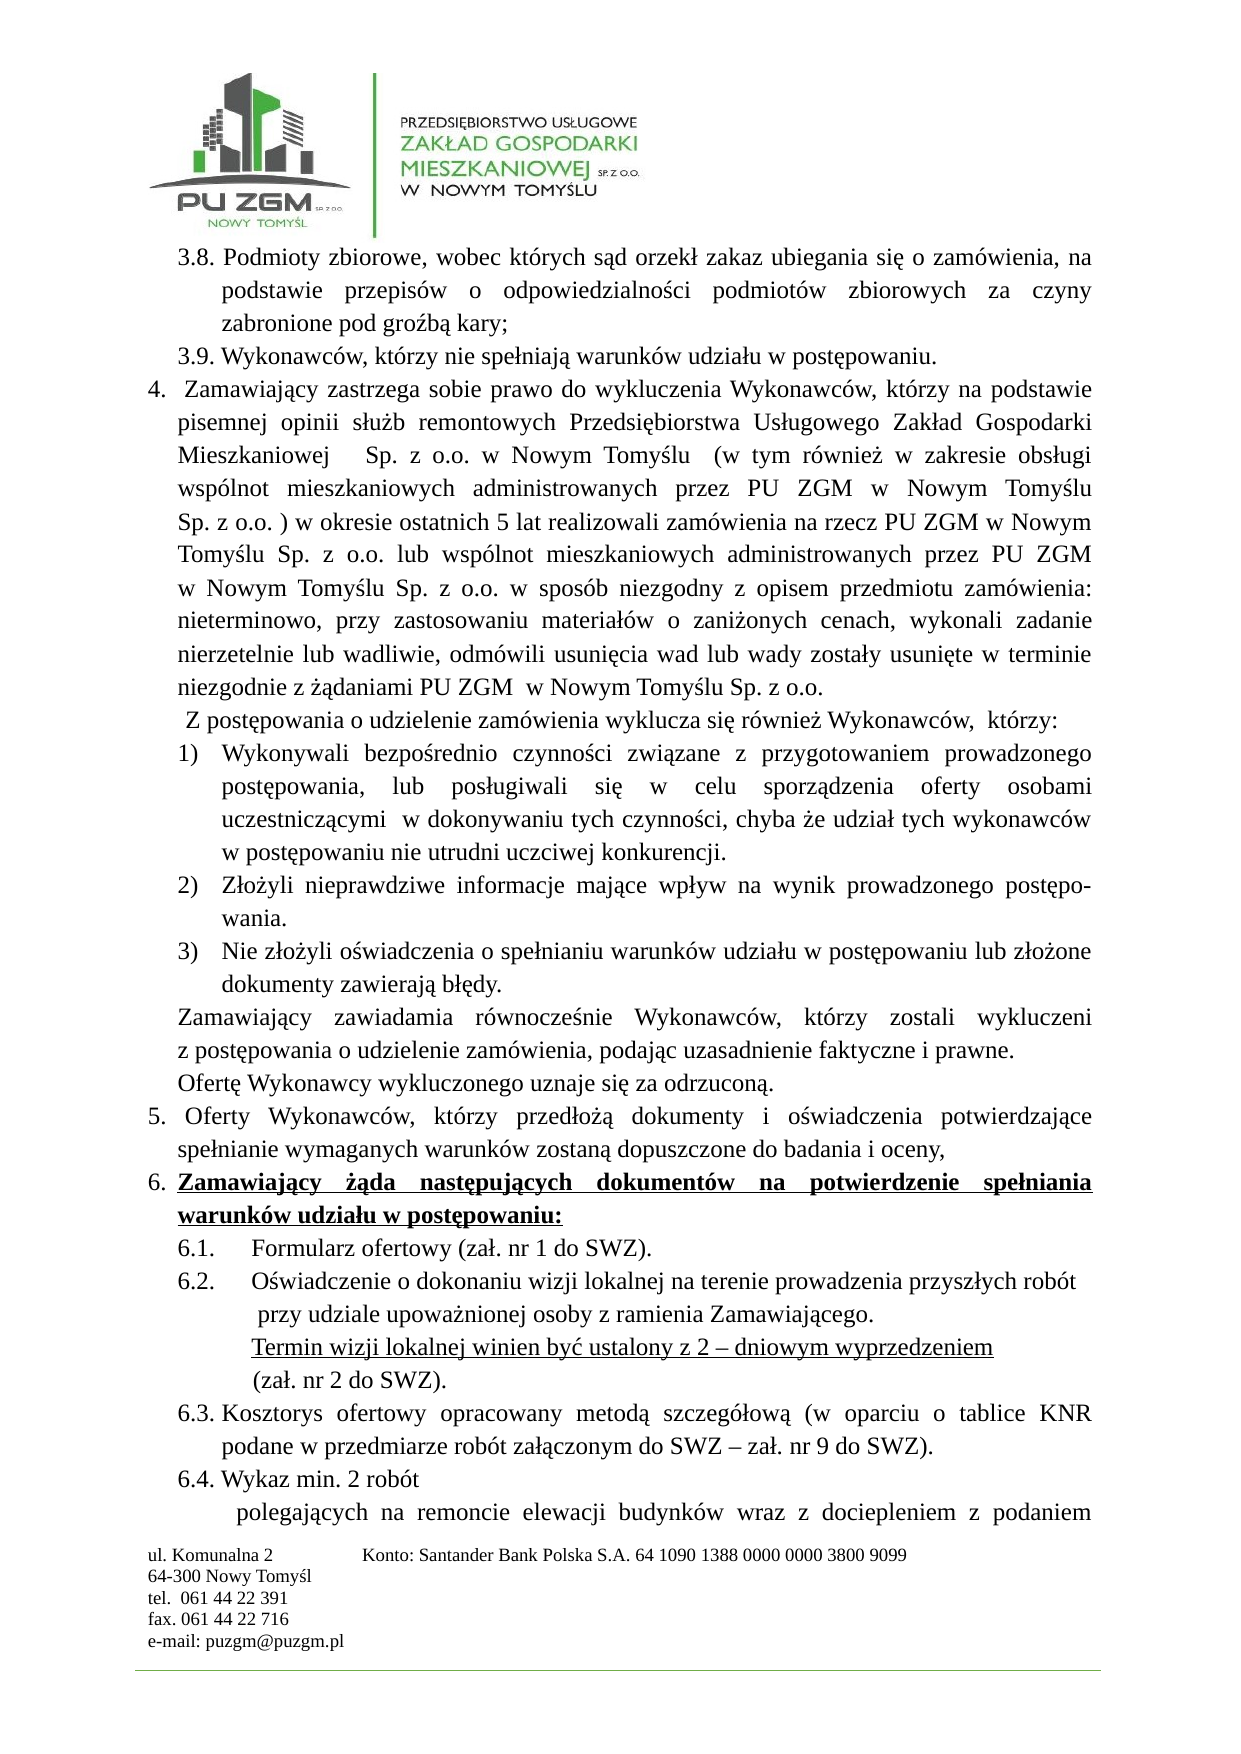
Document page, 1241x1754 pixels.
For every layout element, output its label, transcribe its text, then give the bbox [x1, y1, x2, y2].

text przy udziale upoważnionej osoby z ramienia Zamawiającego. [177, 1299, 1093, 1328]
text Ofertę Wykonawcy wykluczonego uznaje się za odrzuconą. [148, 1068, 1093, 1097]
text Termin wizji lokalnej winien być ustalony z 2 – dniowym wyprzedzeniem [177, 1332, 1093, 1361]
text 6.3. Kosztorys ofertowy opracowany metodą szczegółową (w oparciu o tablice KNR podane w przedmiarze robót załączonym do SWZ – zał. nr 9 do SWZ). [177, 1398, 1093, 1460]
text 6.2. Oświadczenie o dokonaniu wizji lokalnej na terenie prowadzenia przyszłych robót [177, 1266, 1093, 1295]
text 5. Oferty Wykonawców, którzy przedłożą dokumenty i oświadczenia potwierdzające spełnianie wymaganych warunków zostaną dopuszczone do badania i oceny, [148, 1101, 1093, 1163]
text 2) Złożyli nieprawdziwe informacje mające wpływ na wynik prowadzonego postępo-wania. [177, 870, 1093, 932]
text Z postępowania o udzielenie zamówienia wyklucza się również Wykonawców, którzy: [148, 705, 1093, 733]
text 3) Nie złożyli oświadczenia o spełnianiu warunków udziału w postępowaniu lub złożone dokumenty zawierają błędy. [177, 936, 1093, 998]
text 6. Zamawiający żąda następujących dokumentów na potwierdzenie spełniania warunków udziału w postępowaniu: [148, 1167, 1093, 1229]
text 3.8. Podmioty zbiorowe, wobec których sąd orzekł zakaz ubiegania się o zamówienia, na podstawie przepisów o odpowiedzialności podmiotów zbiorowych za czyny zabronione pod groźbą kary; [177, 242, 1093, 337]
text polegających na remoncie elewacji budynków wraz z dociepleniem z podaniem [236, 1497, 1093, 1526]
text (zał. nr 2 do SWZ). [221, 1365, 1093, 1394]
text 1) Wykonywali bezpośrednio czynności związane z przygotowaniem prowadzonego postępowania, lub posługiwali się w celu sporządzenia oferty osobami uczestniczącymi w dokonywaniu tych czynności, chyba że udział tych wykonawców w postępowaniu nie utrudni uczciwej konkurencji. [177, 738, 1093, 866]
text 3.9. Wykonawców, którzy nie spełniają warunków udziału w postępowaniu. [177, 341, 1093, 370]
text 4. Zamawiający zastrzega sobie prawo do wykluczenia Wykonawców, którzy na podstawie pisemnej opinii służb remontowych Przedsiębiorstwa Usługowego Zakład Gospodarki Mieszkaniowej Sp. z o.o. w Nowym Tomyślu (w tym również w zakresie obsługi wspólnot mieszkaniowych administrowanych przez PU ZGM w Nowym Tomyślu Sp. z o.o. ) w okresie ostatnich 5 lat realizowali zamówienia na rzecz PU ZGM w Nowym Tomyślu Sp. z o.o. lub wspólnot mieszkaniowych administrowanych przez PU ZGM w Nowym Tomyślu Sp. z o.o. w sposób niezgodny z opisem przedmiotu zamówienia: nieterminowo, przy zastosowaniu materiałów o zaniżonych cenach, wykonali zadanie nierzetelnie lub wadliwie, odmówili usunięcia wad lub wady zostały usunięte w terminie niezgodnie z żądaniami PU ZGM w Nowym Tomyślu Sp. z o.o. [148, 374, 1093, 700]
text 6.1. Formularz ofertowy (zał. nr 1 do SWZ). [177, 1233, 1093, 1262]
text 6.4. Wykaz min. 2 robót [177, 1464, 1093, 1493]
picture [147, 73, 655, 243]
text Zamawiający zawiadamia równocześnie Wykonawców, którzy zostali wykluczeni z postępowania o udzielenie zamówienia, podając uzasadnienie faktyczne i prawne. [177, 1002, 1093, 1064]
